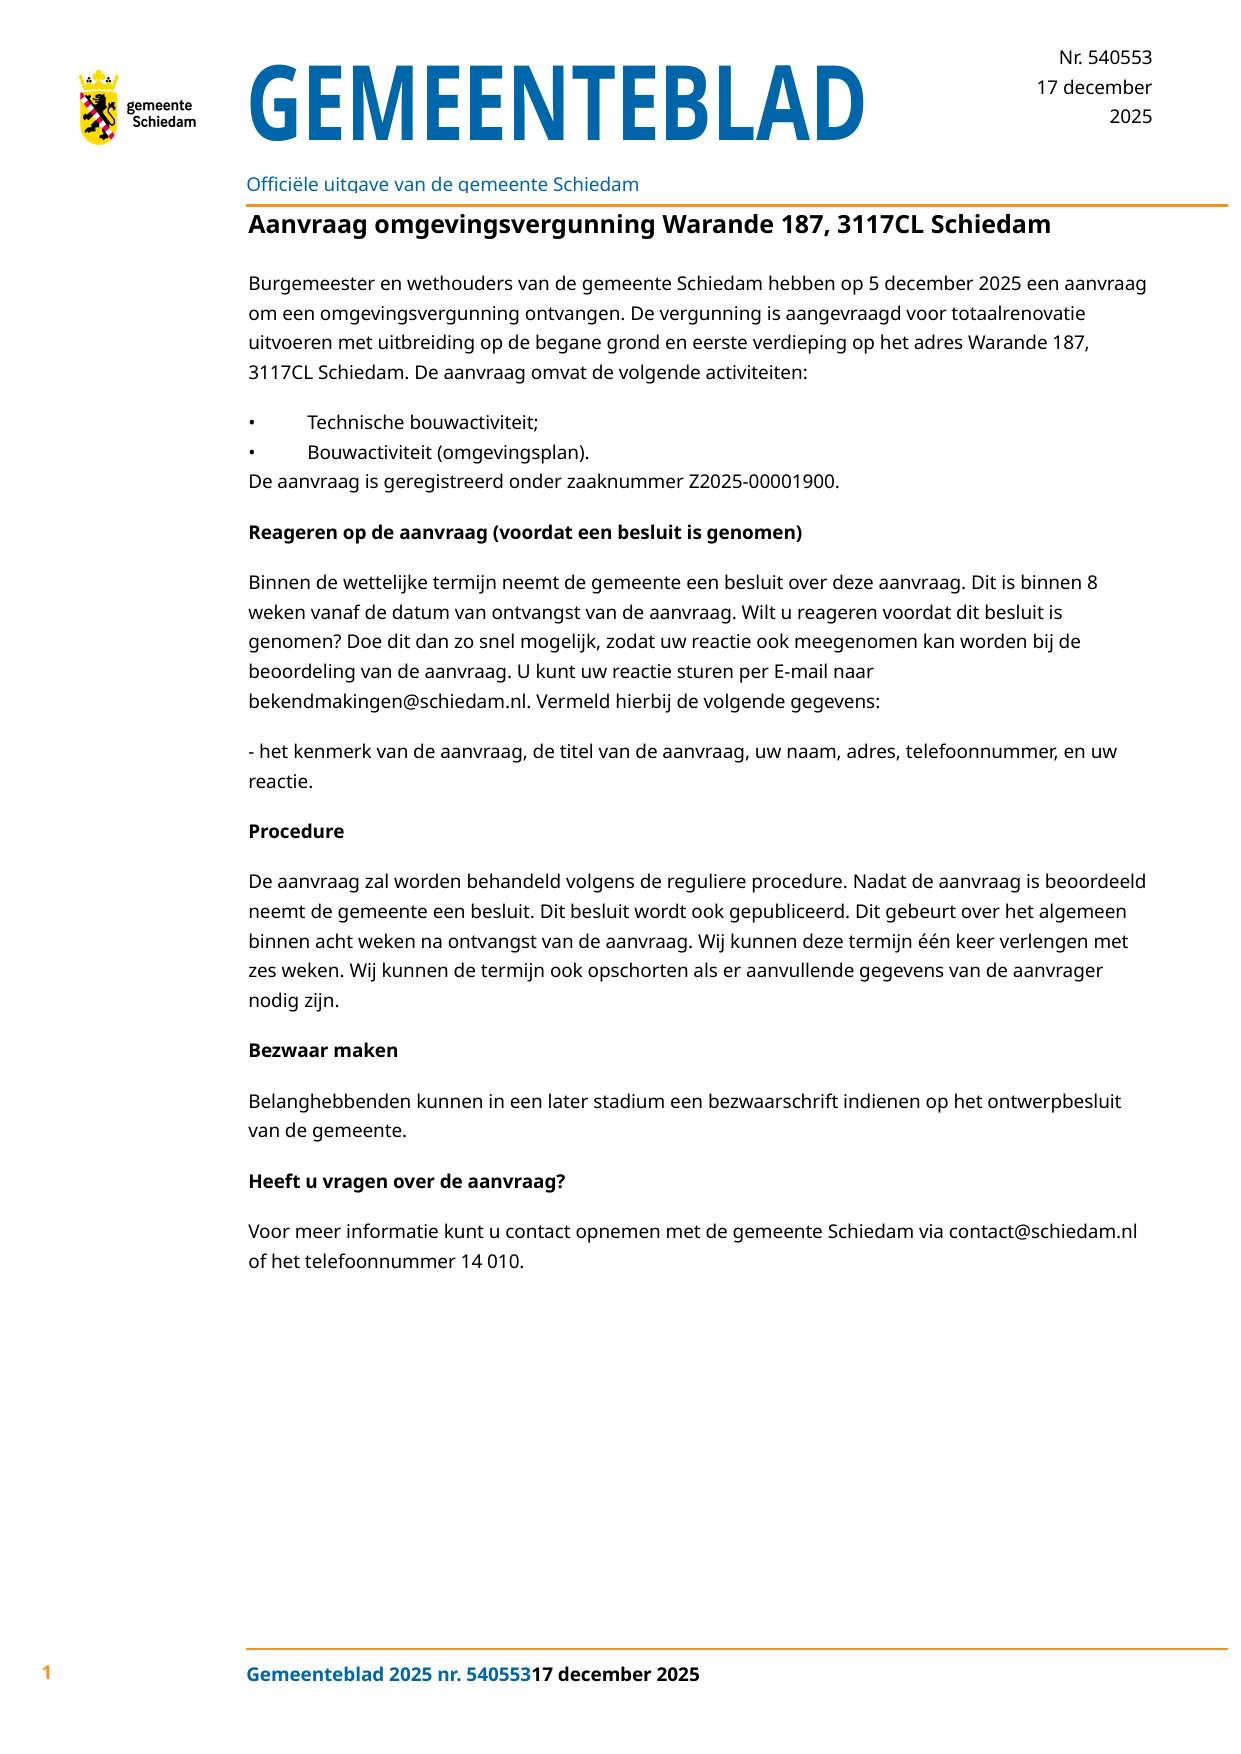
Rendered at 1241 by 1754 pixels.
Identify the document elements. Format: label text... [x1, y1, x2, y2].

text De aanvraag is geregistreerd onder zaaknummer Z2025-00001900. [248, 469, 1152, 494]
text De aanvraag zal worden behandeld volgens de reguliere procedure. Nadat de aanvraag is beoordeeld neemt de gemeente een besluit. Dit besluit wordt ook gepubliceerd. Dit gebeurt over het algemeen binnen acht weken na ontvangst van de aanvraag. Wij kunnen deze termijn één keer verlengen met zes weken. Wij kunnen de termijn ook opschorten als er aanvullende gegevens van de aanvrager nodig zijn. [248, 869, 1152, 1013]
text Reageren op de aanvraag (voordat een besluit is genomen) [248, 519, 1152, 545]
text Heeft u vragen over de aanvraag? [248, 1168, 1152, 1193]
text Bezwaar maken [248, 1037, 1152, 1063]
list Bouwactiviteit (omgevingsplan). [248, 439, 1152, 465]
list Technische bouwactiviteit; [248, 409, 1152, 435]
text - het kenmerk van de aanvraag, de titel van de aanvraag, uw naam, adres, telefoonnummer, en uw reactie. [248, 738, 1152, 793]
text Aanvraag omgevingsvergunning Warande 187, 3117CL Schiedam [248, 207, 1152, 241]
text Voor meer informatie kunt u contact opnemen met de gemeente Schiedam via contact@schiedam.nl of het telefoonnummer 14 010. [248, 1218, 1152, 1273]
text Binnen de wettelijke termijn neemt de gemeente een besluit over deze aanvraag. Dit is binnen 8 weken vanaf de datum van ontvangst van de aanvraag. Wilt u reageren voordat dit besluit is genomen? Doe dit dan zo snel mogelijk, zodat uw reactie ook meegenomen kan worden bij de beoordeling van de aanvraag. U kunt uw reactie sturen per E-mail naar bekendmakingen@schiedam.nl. Vermeld hierbij de volgende gegevens: [248, 569, 1152, 713]
text Procedure [248, 818, 1152, 844]
text Burgemeester en wethouders van de gemeente Schiedam hebben op 5 december 2025 een aanvraag om een omgevingsvergunning ontvangen. De vergunning is aangevraagd voor totaalrenovatie uitvoeren met uitbreiding op de begane grond en eerste verdieping op het adres Warande 187, 3117CL Schiedam. De aanvraag omvat de volgende activiteiten: [248, 270, 1152, 385]
picture [41, 47, 231, 172]
text Belanghebbenden kunnen in een later stadium een bezwaarschrift indienen op het ontwerpbesluit van de gemeente. [248, 1088, 1152, 1143]
